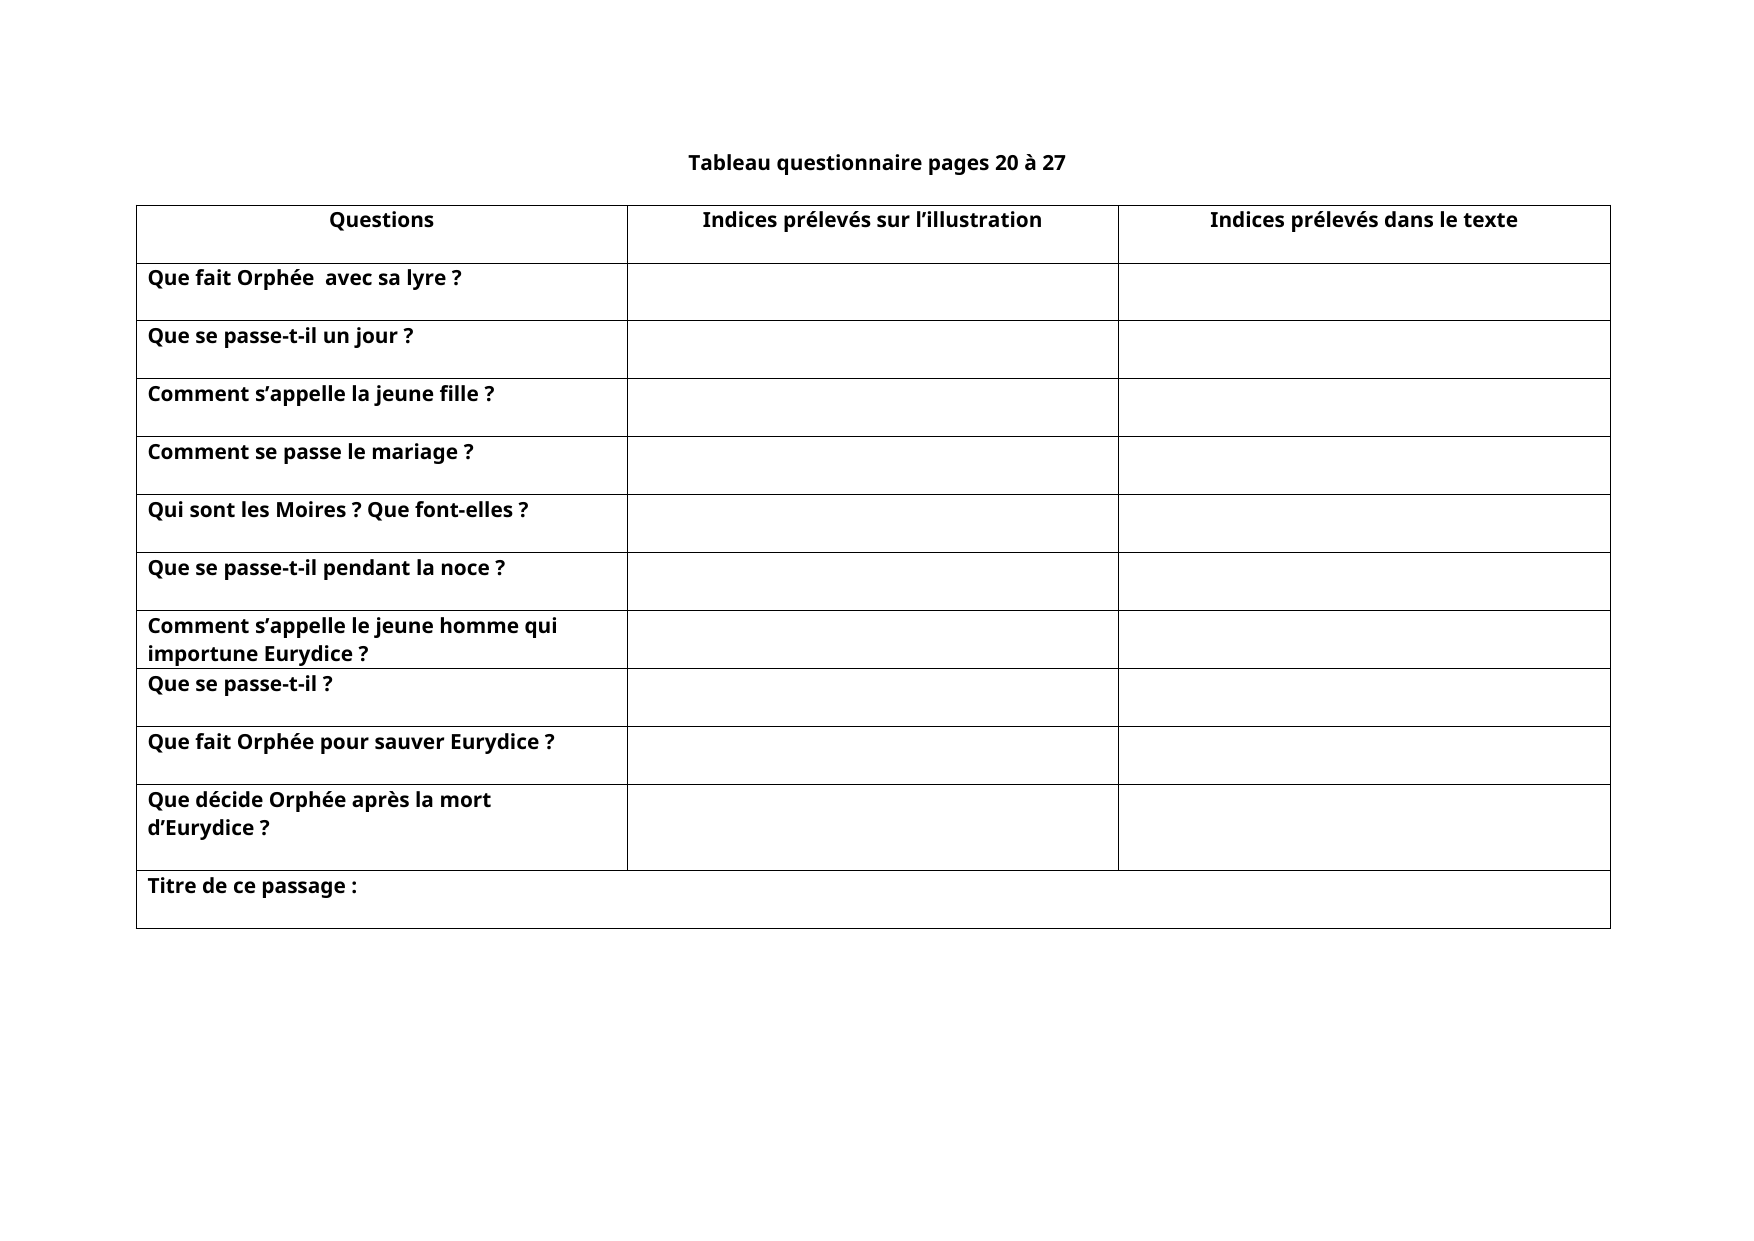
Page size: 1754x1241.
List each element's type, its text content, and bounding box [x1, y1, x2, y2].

table_cell Comment s’appelle le jeune homme qui importune Eurydice ? [137, 611, 627, 668]
table_cell Que se passe-t-il un jour ? [137, 321, 627, 378]
table_cell [1119, 437, 1610, 494]
table_cell Comment se passe le mariage ? [137, 437, 627, 494]
table_header Indices prélevés sur l’illustration [628, 206, 1118, 262]
table_cell [1119, 495, 1610, 552]
table_cell [628, 495, 1118, 552]
table_cell [628, 264, 1118, 320]
table_cell [1119, 379, 1610, 436]
table_cell Qui sont les Moires ? Que font-elles ? [137, 495, 627, 552]
table_header Indices prélevés dans le texte [1119, 206, 1610, 262]
table_cell Que se passe-t-il ? [137, 669, 627, 726]
table_cell [1119, 321, 1610, 378]
table_cell [1119, 611, 1610, 668]
table_cell [1119, 669, 1610, 726]
table_cell [628, 785, 1118, 870]
table_cell Comment s’appelle la jeune fille ? [137, 379, 627, 436]
table_cell [1119, 264, 1610, 320]
text Tableau questionnaire pages 20 à 27 [148, 148, 1606, 176]
table_cell [1119, 727, 1610, 784]
table_cell Titre de ce passage : [137, 871, 1610, 928]
table_cell [628, 321, 1118, 378]
table_cell [628, 553, 1118, 610]
table_cell Que fait Orphée pour sauver Eurydice ? [137, 727, 627, 784]
table_cell [1119, 785, 1610, 870]
table_cell [628, 611, 1118, 668]
table_header Questions [137, 206, 627, 262]
table_cell Que fait Orphée avec sa lyre ? [137, 264, 627, 320]
table_cell [628, 669, 1118, 726]
table_cell [1119, 553, 1610, 610]
table_cell Que se passe-t-il pendant la noce ? [137, 553, 627, 610]
table_cell [628, 727, 1118, 784]
table_cell [628, 437, 1118, 494]
table_cell Que décide Orphée après la mort d’Eurydice ? [137, 785, 627, 870]
table_cell [628, 379, 1118, 436]
